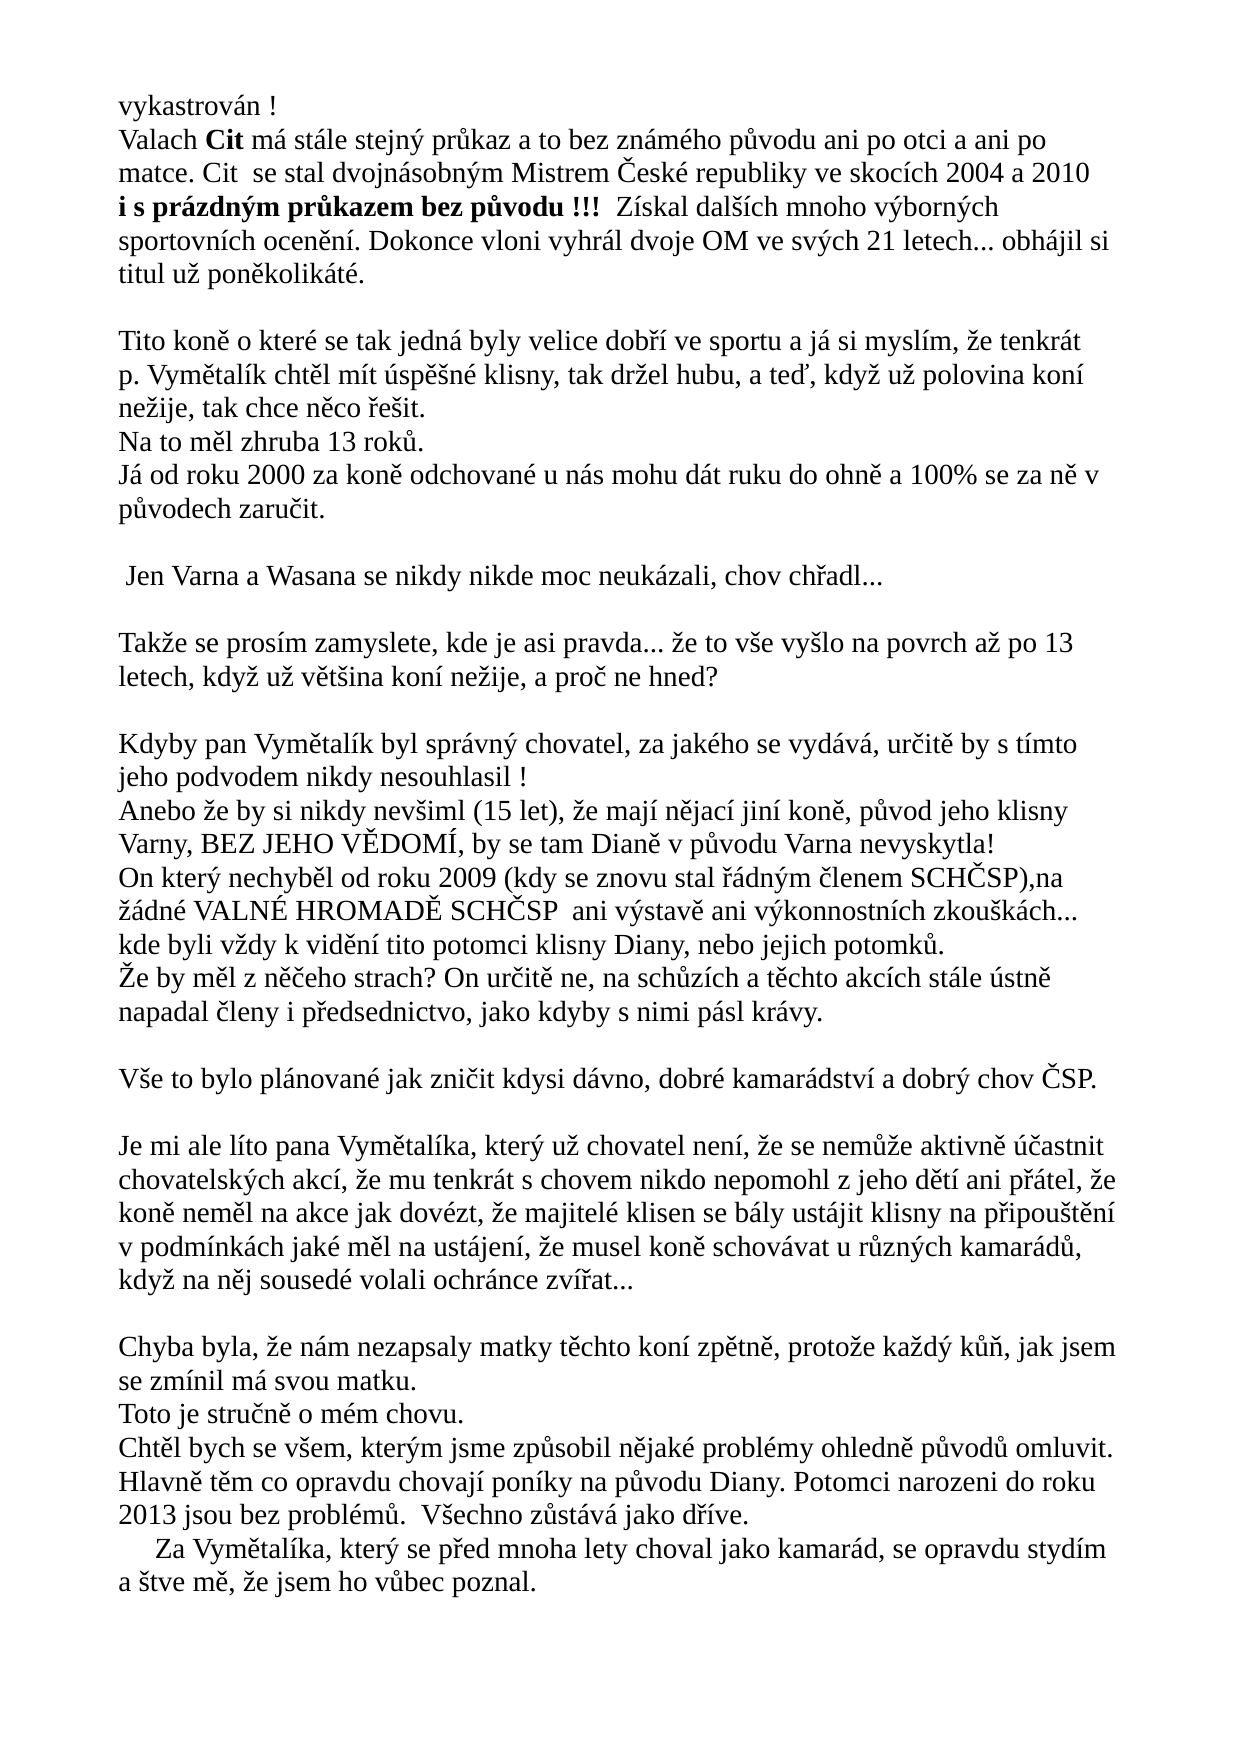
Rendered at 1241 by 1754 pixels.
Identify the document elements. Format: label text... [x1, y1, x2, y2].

text Je mi ale líto pana Vymětalíka, který už chovatel není, že se nemůže aktivně účastnit chovatelských akcí, že mu tenkrát s chovem nikdo nepomohl z jeho dětí ani přátel, že koně neměl na akce jak dovézt, že majitelé klisen se bály ustájit klisny na připouštění v podmínkách jaké měl na ustájení, že musel koně schovávat u různých kamarádů, když na něj sousedé volali ochránce zvířat... [118, 1095, 1122, 1296]
text Kdyby pan Vymětalík byl správný chovatel, za jakého se vydává, určitě by s tímto jeho podvodem nikdy nesouhlasil ! [118, 726, 1122, 793]
text Tito koně o které se tak jedná byly velice dobří ve sportu a já si myslím, že tenkrát p. Vymětalík chtěl mít úspěšné klisny, tak držel hubu, a teď, když už polovina koní nežije, tak chce něco řešit. [118, 323, 1122, 424]
text i s prázdným průkazem bez původu !!! Získal dalších mnoho výborných sportovních ocenění. Dokonce vloni vyhrál dvoje OM ve svých 21 letech... obhájil si titul už poněkolikáté. [118, 189, 1122, 290]
text Valach Cit má stále stejný průkaz a to bez známého původu ani po otci a ani po matce. Cit se stal dvojnásobným Mistrem České republiky ve skocích 2004 a 2010 [118, 122, 1122, 189]
text Takže se prosím zamyslete, kde je asi pravda... že to vše vyšlo na povrch až po 13 letech, když už většina koní nežije, a proč ne hned? [118, 625, 1122, 692]
text vykastrován ! [118, 88, 1122, 122]
text Anebo že by si nikdy nevšiml (15 let), že mají nějací jiní koně, původ jeho klisny Varny, BEZ JEHO VĚDOMÍ, by se tam Dianě v původu Varna nevyskytla! [118, 793, 1122, 860]
text Chyba byla, že nám nezapsaly matky těchto koní zpětně, protože každý kůň, jak jsem se zmínil má svou matku. Toto je stručně o mém chovu. [118, 1329, 1122, 1430]
text Chtěl bych se všem, kterým jsme způsobil nějaké problémy ohledně původů omluvit. Hlavně těm co opravdu chovají poníky na původu Diany. Potomci narozeni do roku 2013 jsou bez problémů. Všechno zůstává jako dříve. Za Vymětalíka, který se před mnoha lety choval jako kamarád, se opravdu stydím a štve mě, že jsem ho vůbec poznal. [118, 1430, 1122, 1598]
text Vše to bylo plánované jak zničit kdysi dávno, dobré kamarádství a dobrý chov ČSP. [118, 1061, 1122, 1095]
text Na to měl zhruba 13 roků. Já od roku 2000 za koně odchované u nás mohu dát ruku do ohně a 100% se za ně v původech zaručit. Jen Varna a Wasana se nikdy nikde moc neukázali, chov chřadl... [118, 424, 1122, 592]
text On který nechyběl od roku 2009 (kdy se znovu stal řádným členem SCHČSP),na žádné VALNÉ HROMADĚ SCHČSP ani výstavě ani výkonnostních zkouškách... kde byli vždy k vidění tito potomci klisny Diany, nebo jejich potomků. Že by měl z něčeho strach? On určitě ne, na schůzích a těchto akcích stále ústně napadal členy i předsednictvo, jako kdyby s nimi pásl krávy. [118, 860, 1122, 1028]
